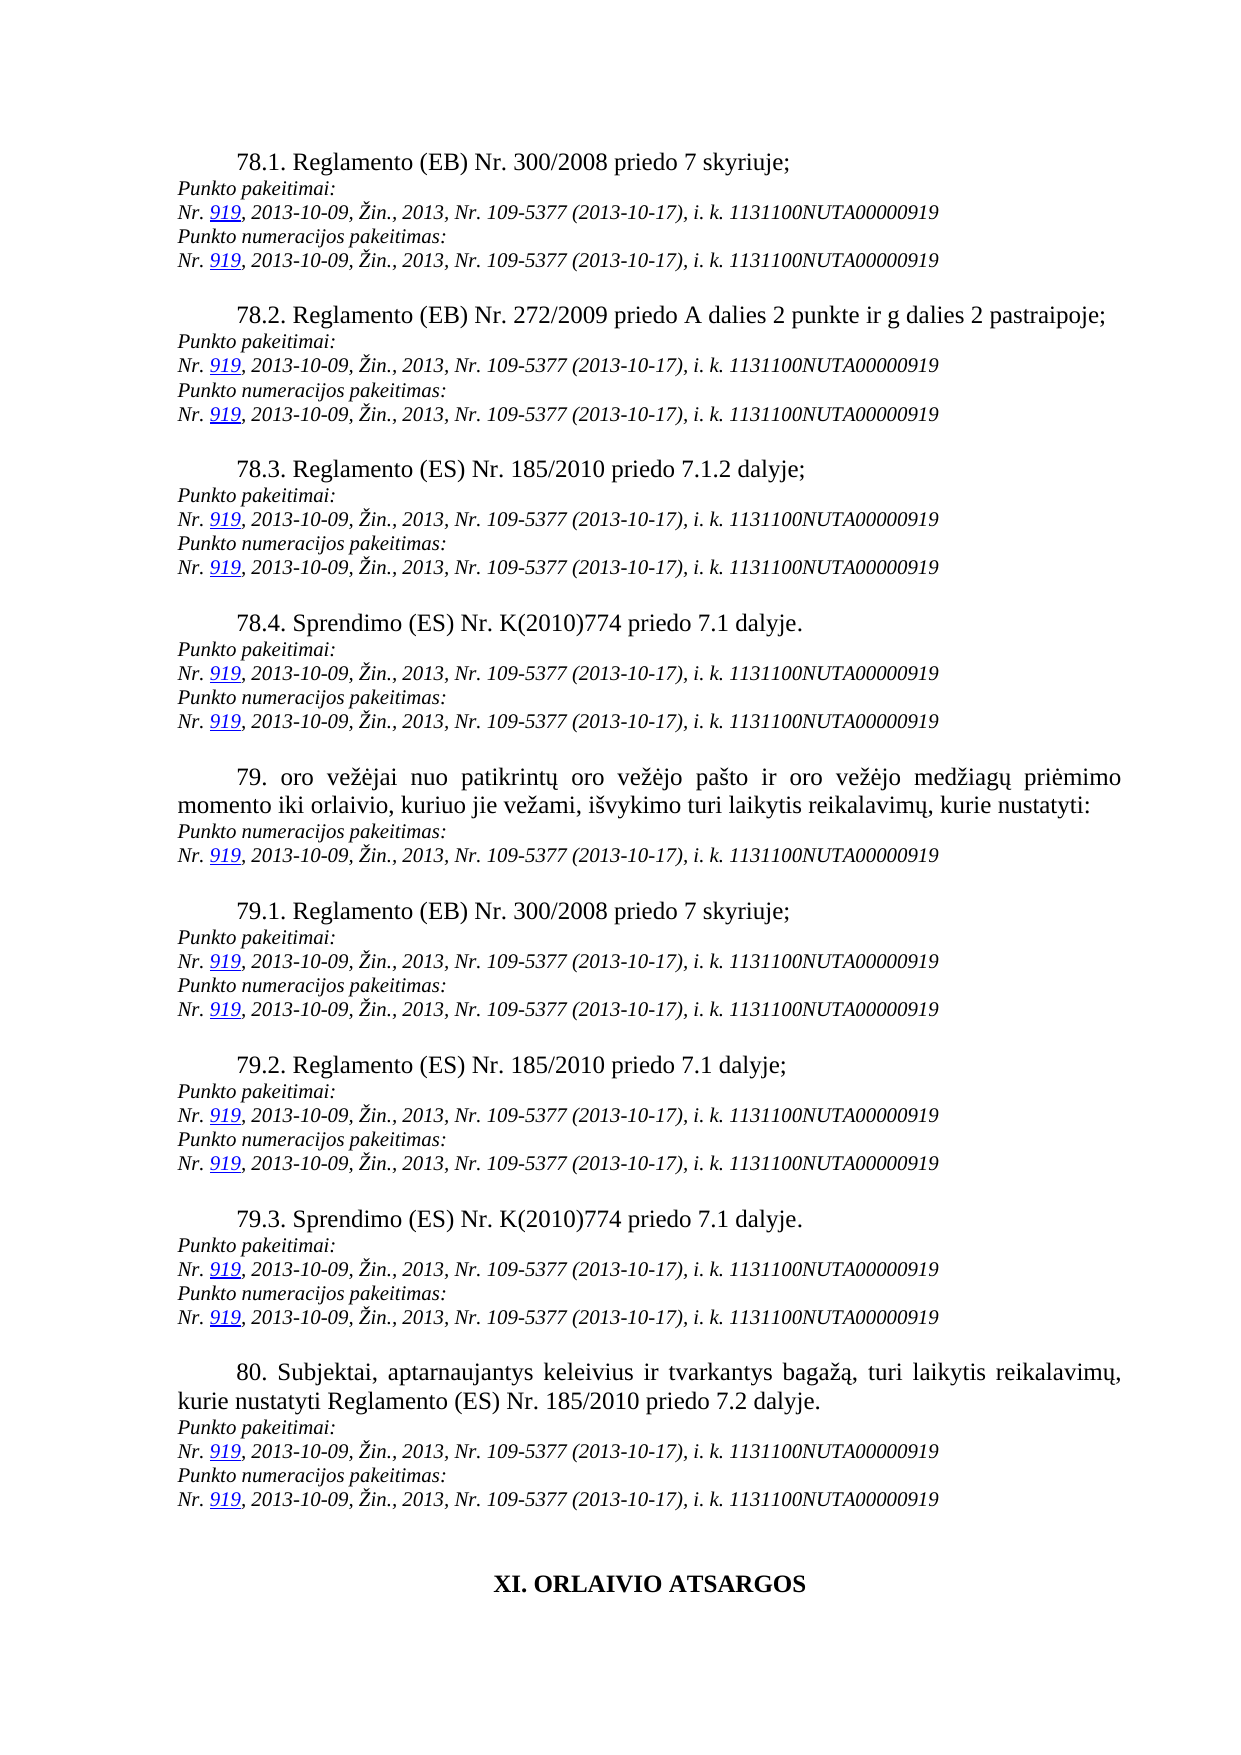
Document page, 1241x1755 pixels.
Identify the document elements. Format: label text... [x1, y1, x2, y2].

text 78.3. Reglamento (ES) Nr. 185/2010 priedo 7.1.2 dalyje; [177, 454, 1122, 483]
text Nr. 919, 2013-10-09, Žin., 2013, Nr. 109-5377 (2013-10-17), i. k. 1131100NUTA00000919 [177, 1103, 1122, 1127]
text Punkto pakeitimai: [177, 176, 1122, 200]
text Nr. 919, 2013-10-09, Žin., 2013, Nr. 109-5377 (2013-10-17), i. k. 1131100NUTA00000919 [177, 1487, 1122, 1511]
text Punkto numeracijos pakeitimas: [177, 819, 1122, 843]
text Punkto pakeitimai: [177, 1079, 1122, 1103]
text Punkto pakeitimai: [177, 483, 1122, 507]
text 79. oro vežėjai nuo patikrintų oro vežėjo pašto ir oro vežėjo medžiagų priėmimo momento iki orlaivio, kuriuo jie vežami, išvykimo turi laikytis reikalavimų, kurie nustatyti: [177, 762, 1122, 819]
text Punkto numeracijos pakeitimas: [177, 1127, 1122, 1151]
text XI. ORLAIVIO ATSARGOS [177, 1569, 1122, 1597]
text Nr. 919, 2013-10-09, Žin., 2013, Nr. 109-5377 (2013-10-17), i. k. 1131100NUTA00000919 [177, 200, 1122, 224]
text 79.3. Sprendimo (ES) Nr. K(2010)774 priedo 7.1 dalyje. [177, 1204, 1122, 1232]
text 78.1. Reglamento (EB) Nr. 300/2008 priedo 7 skyriuje; [177, 147, 1122, 176]
text Punkto pakeitimai: [177, 1232, 1122, 1257]
text Nr. 919, 2013-10-09, Žin., 2013, Nr. 109-5377 (2013-10-17), i. k. 1131100NUTA00000919 [177, 709, 1122, 733]
text Punkto numeracijos pakeitimas: [177, 377, 1122, 402]
text Nr. 919, 2013-10-09, Žin., 2013, Nr. 109-5377 (2013-10-17), i. k. 1131100NUTA00000919 [177, 353, 1122, 377]
text Punkto numeracijos pakeitimas: [177, 531, 1122, 555]
text Punkto numeracijos pakeitimas: [177, 1463, 1122, 1487]
text Punkto numeracijos pakeitimas: [177, 1281, 1122, 1305]
text Nr. 919, 2013-10-09, Žin., 2013, Nr. 109-5377 (2013-10-17), i. k. 1131100NUTA00000919 [177, 1151, 1122, 1175]
text Nr. 919, 2013-10-09, Žin., 2013, Nr. 109-5377 (2013-10-17), i. k. 1131100NUTA00000919 [177, 555, 1122, 579]
text 79.1. Reglamento (EB) Nr. 300/2008 priedo 7 skyriuje; [177, 896, 1122, 925]
text Punkto numeracijos pakeitimas: [177, 224, 1122, 248]
text Punkto numeracijos pakeitimas: [177, 973, 1122, 997]
text Punkto pakeitimai: [177, 329, 1122, 353]
text 78.4. Sprendimo (ES) Nr. K(2010)774 priedo 7.1 dalyje. [177, 608, 1122, 637]
text Punkto pakeitimai: [177, 1415, 1122, 1439]
text Nr. 919, 2013-10-09, Žin., 2013, Nr. 109-5377 (2013-10-17), i. k. 1131100NUTA00000919 [177, 1305, 1122, 1329]
text Nr. 919, 2013-10-09, Žin., 2013, Nr. 109-5377 (2013-10-17), i. k. 1131100NUTA00000919 [177, 1439, 1122, 1463]
text 80. Subjektai, aptarnaujantys keleivius ir tvarkantys bagažą, turi laikytis reikalavimų, kurie nustatyti Reglamento (ES) Nr. 185/2010 priedo 7.2 dalyje. [177, 1357, 1122, 1415]
text Nr. 919, 2013-10-09, Žin., 2013, Nr. 109-5377 (2013-10-17), i. k. 1131100NUTA00000919 [177, 402, 1122, 426]
text Nr. 919, 2013-10-09, Žin., 2013, Nr. 109-5377 (2013-10-17), i. k. 1131100NUTA00000919 [177, 843, 1122, 867]
text Nr. 919, 2013-10-09, Žin., 2013, Nr. 109-5377 (2013-10-17), i. k. 1131100NUTA00000919 [177, 248, 1122, 272]
text Nr. 919, 2013-10-09, Žin., 2013, Nr. 109-5377 (2013-10-17), i. k. 1131100NUTA00000919 [177, 997, 1122, 1021]
text Nr. 919, 2013-10-09, Žin., 2013, Nr. 109-5377 (2013-10-17), i. k. 1131100NUTA00000919 [177, 1257, 1122, 1281]
text Nr. 919, 2013-10-09, Žin., 2013, Nr. 109-5377 (2013-10-17), i. k. 1131100NUTA00000919 [177, 507, 1122, 531]
text Punkto pakeitimai: [177, 637, 1122, 661]
text Punkto pakeitimai: [177, 925, 1122, 949]
text Nr. 919, 2013-10-09, Žin., 2013, Nr. 109-5377 (2013-10-17), i. k. 1131100NUTA00000919 [177, 661, 1122, 685]
text 79.2. Reglamento (ES) Nr. 185/2010 priedo 7.1 dalyje; [177, 1050, 1122, 1079]
text 78.2. Reglamento (EB) Nr. 272/2009 priedo A dalies 2 punkte ir g dalies 2 pastraipoje; [177, 301, 1122, 329]
text Nr. 919, 2013-10-09, Žin., 2013, Nr. 109-5377 (2013-10-17), i. k. 1131100NUTA00000919 [177, 949, 1122, 973]
text Punkto numeracijos pakeitimas: [177, 685, 1122, 709]
